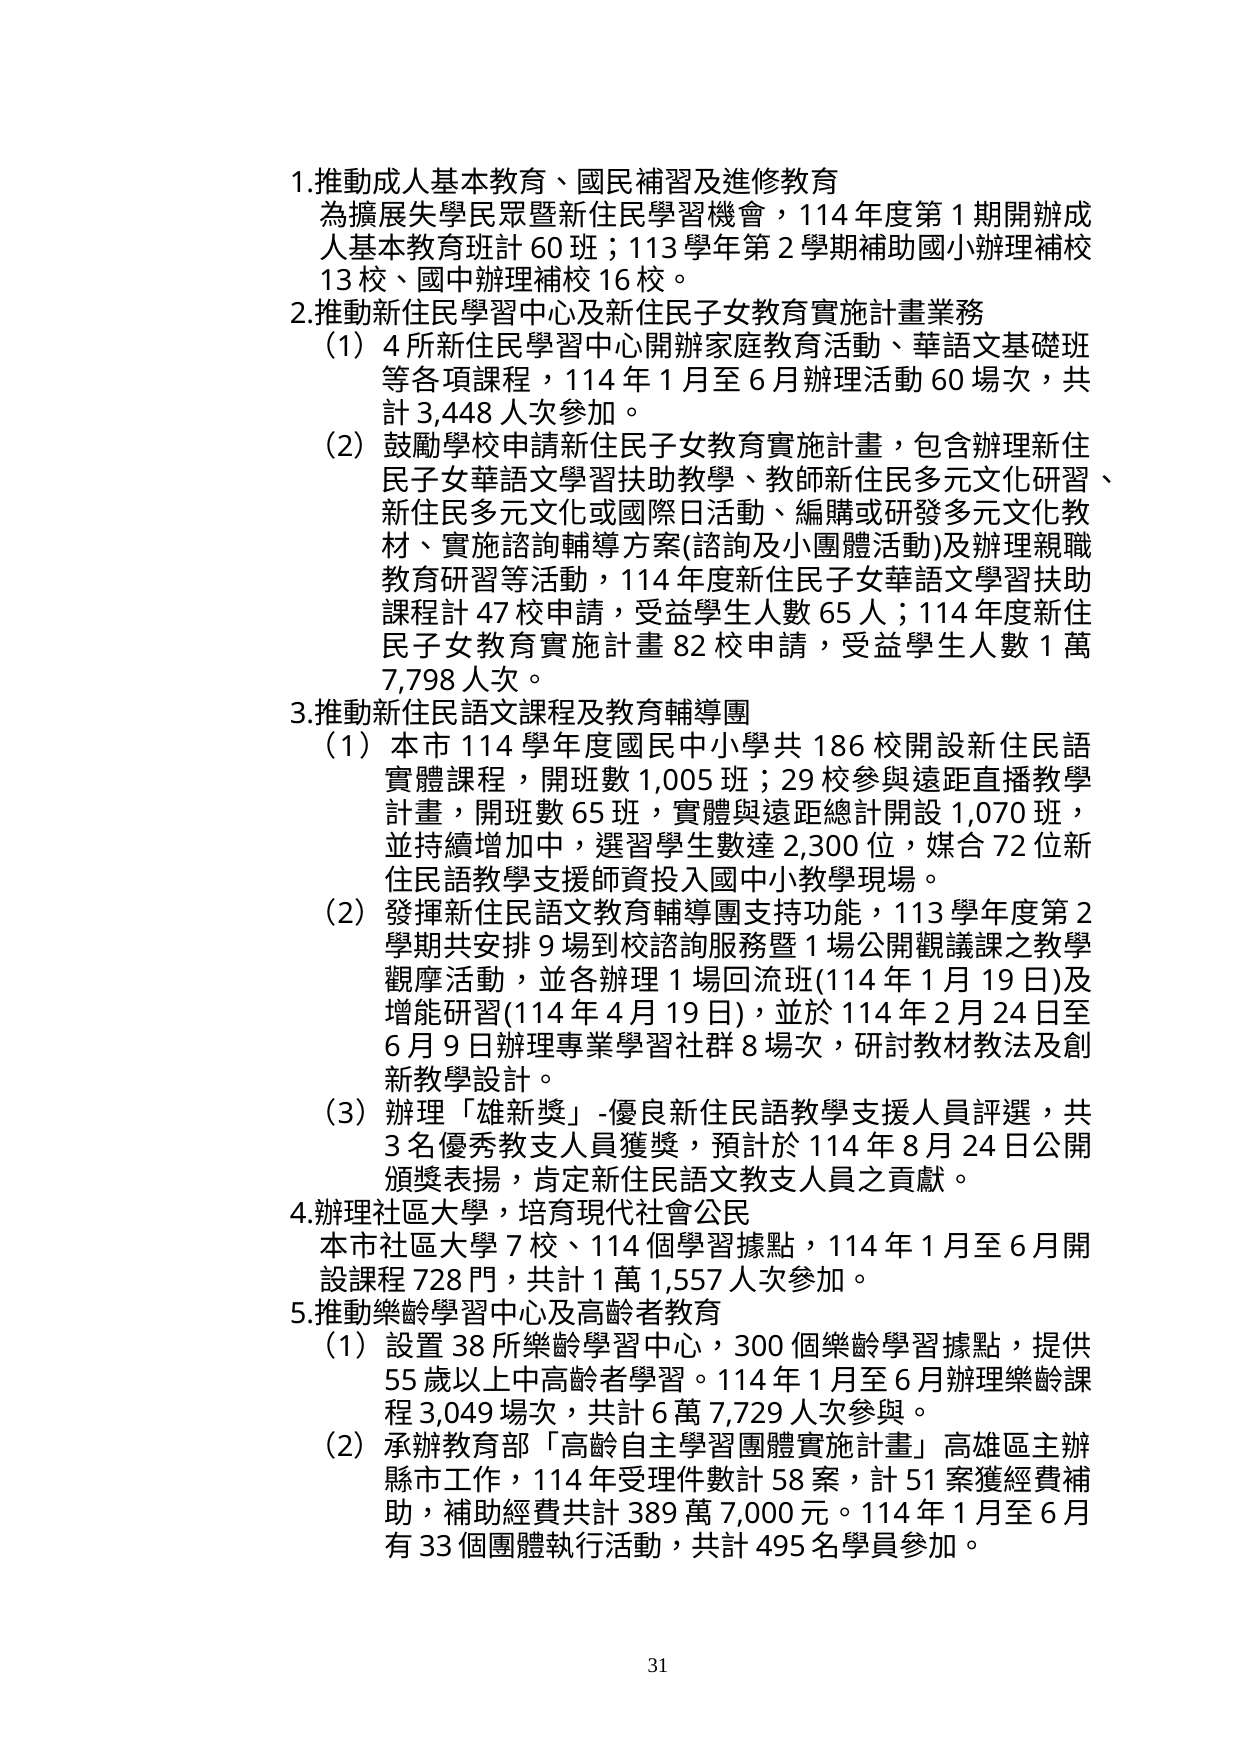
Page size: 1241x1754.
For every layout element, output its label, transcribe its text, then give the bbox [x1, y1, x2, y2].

text （1）設置38所樂齡學習中心，300個樂齡學習據點，提供55歲以上中高齡者學習。114年1月至6月辦理樂齡課程3,049場次，共計6萬7,729人次參與。 [307, 1330, 1092, 1430]
text 4.辦理社區大學，培育現代社會公民 [289, 1197, 1092, 1230]
text 2.推動新住民學習中心及新住民子女教育實施計畫業務 [289, 297, 1092, 330]
text 本市社區大學7校、114個學習據點，114年1月至6月開設課程728門，共計1萬1,557人次參加。 [319, 1230, 1092, 1297]
text （2）鼓勵學校申請新住民子女教育實施計畫，包含辦理新住民子女華語文學習扶助教學、教師新住民多元文化研習、新住民多元文化或國際日活動、編購或研發多元文化教材、實施諮詢輔導方案(諮詢及小團體活動)及辦理親職教育研習等活動，114年度新住民子女華語文學習扶助課程計47校申請，受益學生人數65人；114年度新住民子女教育實施計畫82校申請，受益學生人數1萬7,798人次。 [307, 430, 1092, 697]
text （2）承辦教育部「高齡自主學習團體實施計畫」高雄區主辦縣市工作，114年受理件數計58案，計51案獲經費補助，補助經費共計389萬7,000元。114年1月至6月有33個團體執行活動，共計495名學員參加。 [307, 1430, 1092, 1563]
text （1）4所新住民學習中心開辦家庭教育活動、華語文基礎班等各項課程，114年1月至6月辦理活動60場次，共計3,448人次參加。 [307, 330, 1092, 430]
text （1）本市114學年度國民中小學共186校開設新住民語實體課程，開班數1,005班；29校參與遠距直播教學計畫，開班數65班，實體與遠距總計開設1,070班，並持續增加中，選習學生數達2,300位，媒合72位新住民語教學支援師資投入國中小教學現場。 [307, 730, 1092, 897]
text （3）辦理「雄新獎」-優良新住民語教學支援人員評選，共3名優秀教支人員獲獎，預計於114年8月24日公開頒獎表揚，肯定新住民語文教支人員之貢獻。 [307, 1097, 1092, 1197]
text 為擴展失學民眾暨新住民學習機會，114年度第1期開辦成人基本教育班計60班；113學年第2學期補助國小辦理補校13校、國中辦理補校16校。 [319, 200, 1092, 297]
text 5.推動樂齡學習中心及高齡者教育 [289, 1297, 1092, 1330]
text 3.推動新住民語文課程及教育輔導團 [289, 697, 1092, 730]
text （2）發揮新住民語文教育輔導團支持功能，113學年度第2學期共安排9場到校諮詢服務暨1場公開觀議課之教學觀摩活動，並各辦理1場回流班(114年1月19日)及增能研習(114年4月19日)，並於114年2月24日至6月9日辦理專業學習社群8場次，研討教材教法及創新教學設計。 [307, 897, 1092, 1097]
text 1.推動成人基本教育、國民補習及進修教育 [289, 164, 1092, 200]
